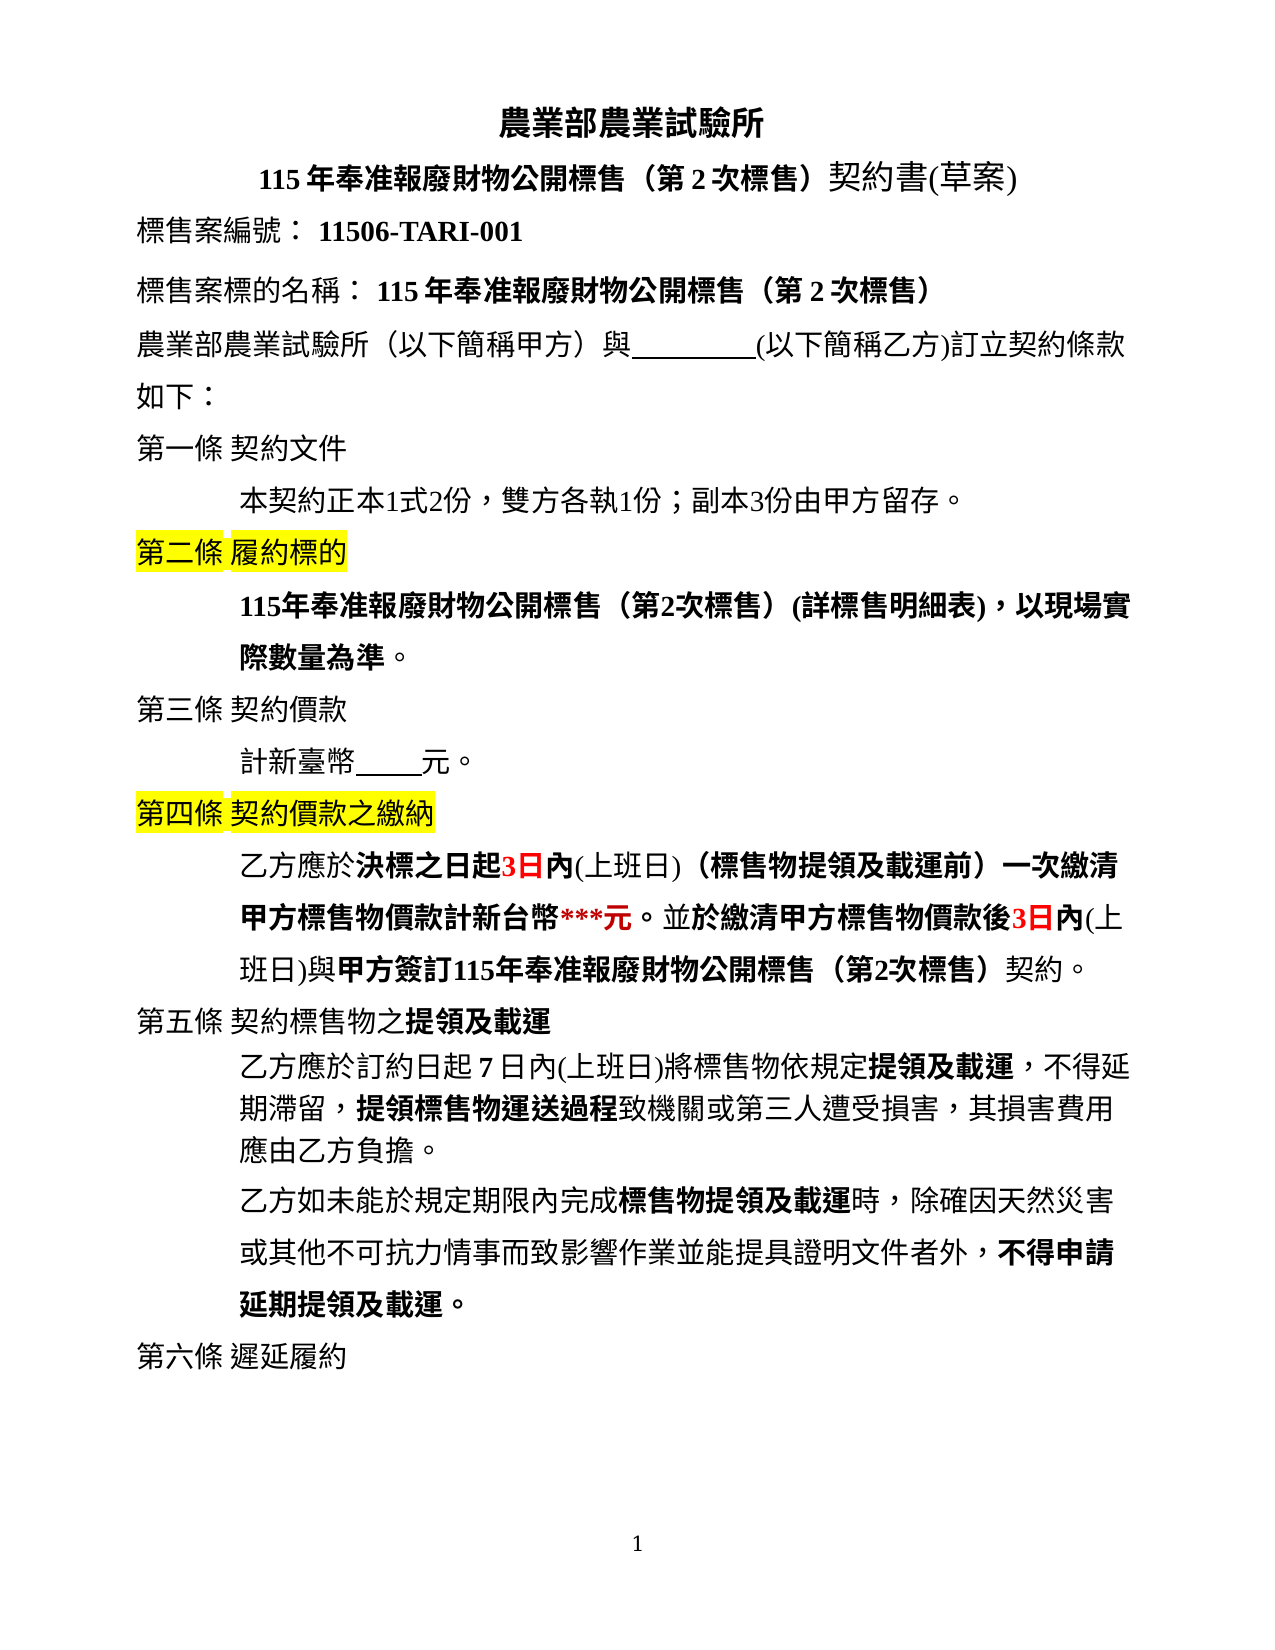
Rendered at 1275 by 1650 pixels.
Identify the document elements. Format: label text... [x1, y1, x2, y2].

text 第一條 契約文件 [136, 418, 1139, 470]
text 115年奉准報廢財物公開標售（第2次標售）契約書(草案) [136, 151, 1139, 199]
text 計新臺幣 元。 [239, 731, 1139, 783]
text 第六條 遲延履約 [136, 1326, 1139, 1378]
text 本契約正本1式2份，雙方各執1份；副本3份由甲方留存。 [239, 470, 1139, 522]
text 第二條 履約標的 [136, 522, 1139, 574]
text 第四條 契約價款之繳納 [136, 783, 1139, 835]
text 標售案編號： 11506-TARI-001 [136, 199, 1139, 251]
text 農業部農業試驗所（以下簡稱甲方）與 (以下簡稱乙方)訂立契約條款如下： [136, 314, 1139, 418]
text 第五條 契約標售物之提領及載運 [136, 991, 1139, 1043]
text 乙方應於訂約日起7日內(上班日)將標售物依規定提領及載運，不得延期滯留，提領標售物運送過程致機關或第三人遭受損害，其損害費用應由乙方負擔。 [239, 1043, 1139, 1170]
text 標售案標的名稱： 115年奉准報廢財物公開標售（第2次標售） [136, 251, 1139, 314]
text 115年奉准報廢財物公開標售（第2次標售）(詳標售明細表)，以現場實際數量為準。 [239, 574, 1139, 678]
text 農業部農業試驗所 [123, 102, 1139, 144]
text 乙方應於決標之日起3日內(上班日)（標售物提領及載運前）一次繳清甲方標售物價款計新台幣***元。並於繳清甲方標售物價款後3日內(上班日)與甲方簽訂115年奉准報廢財物公開標售（第2次標售）契約。 [239, 835, 1139, 991]
text 第三條 契約價款 [136, 678, 1139, 731]
text 乙方如未能於規定期限內完成標售物提領及載運時，除確因天然災害或其他不可抗力情事而致影響作業並能提具證明文件者外，不得申請延期提領及載運。 [239, 1170, 1139, 1326]
